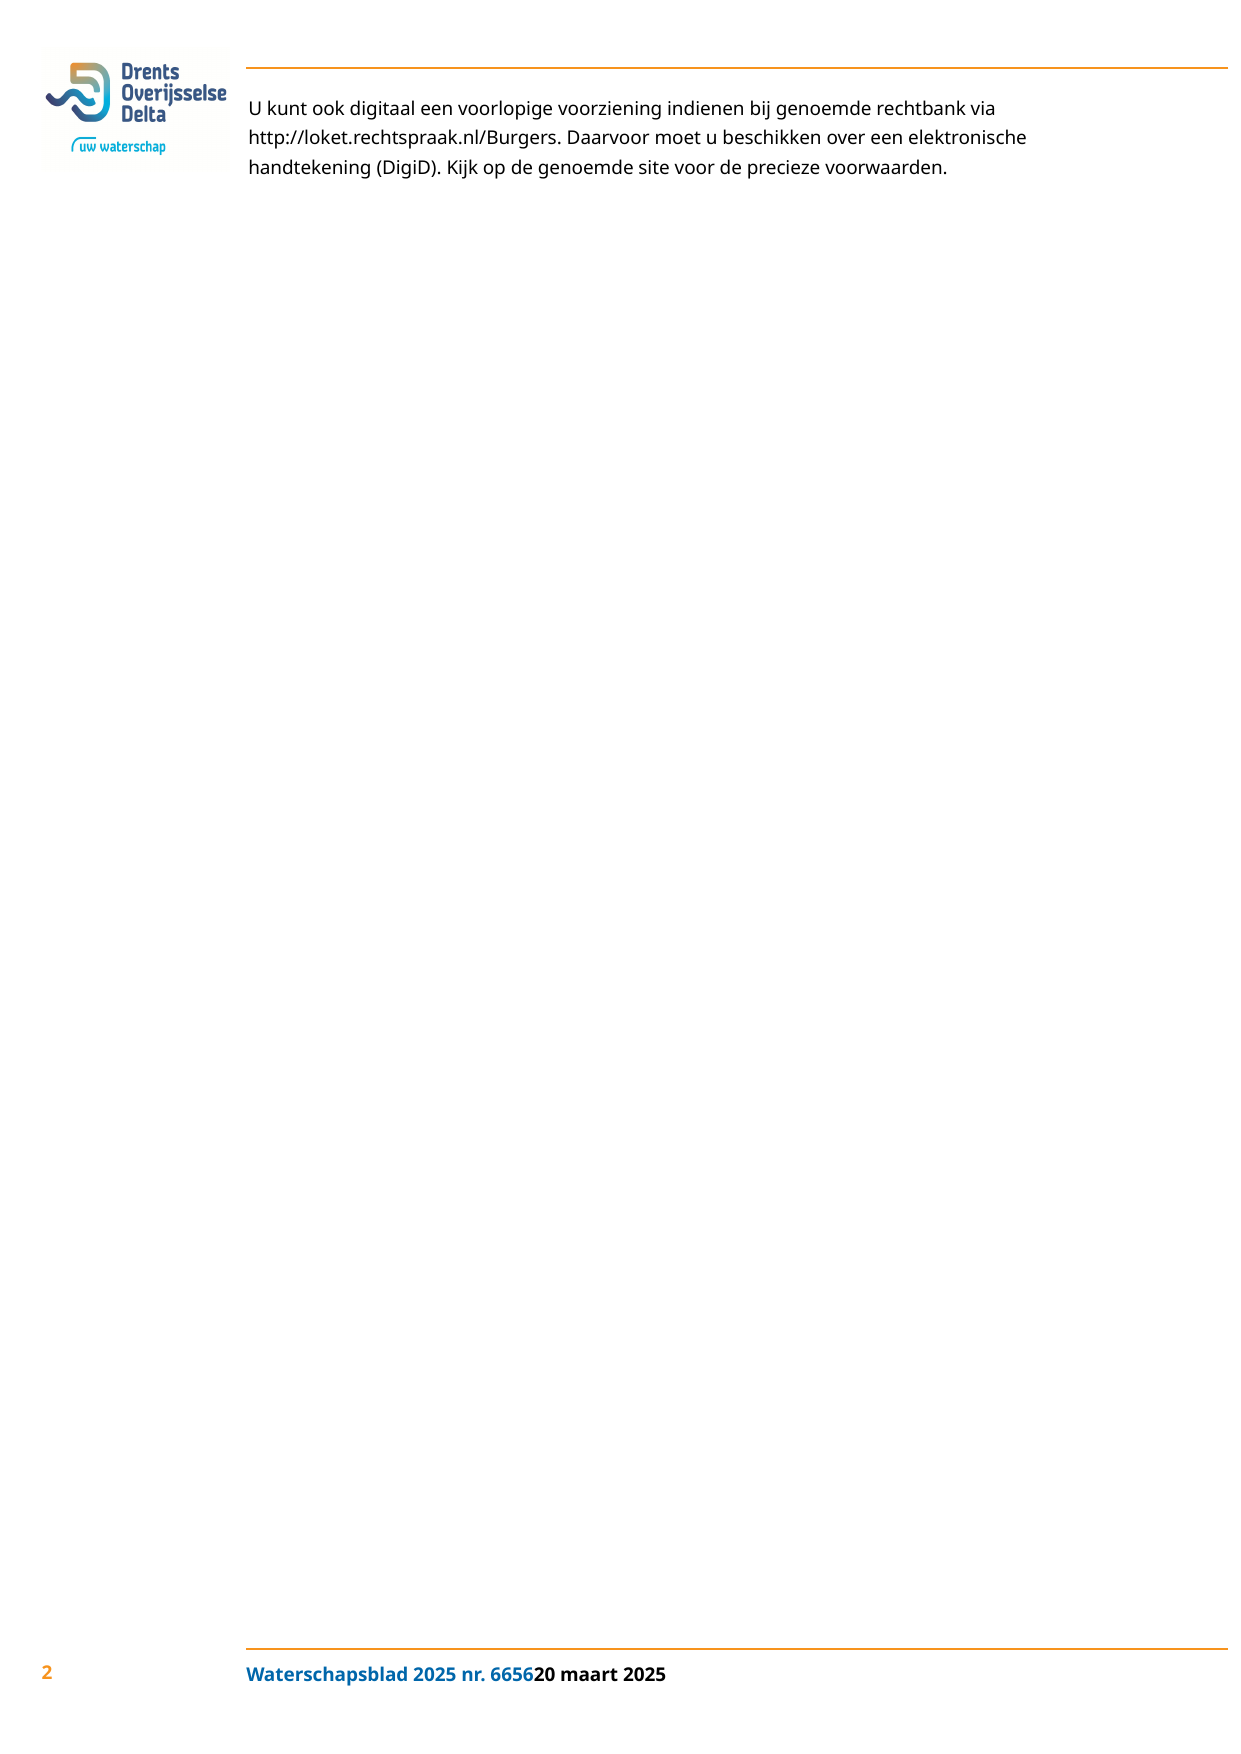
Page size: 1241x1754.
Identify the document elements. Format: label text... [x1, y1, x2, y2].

picture [41, 47, 231, 172]
text U kunt ook digitaal een voorlopige voorziening indienen bij genoemde rechtbank via http://loket.rechtspraak.nl/Burgers. Daarvoor moet u beschikken over een elektronische handtekening (DigiD). Kijk op de genoemde site voor de precieze voorwaarden. [248, 95, 1152, 180]
